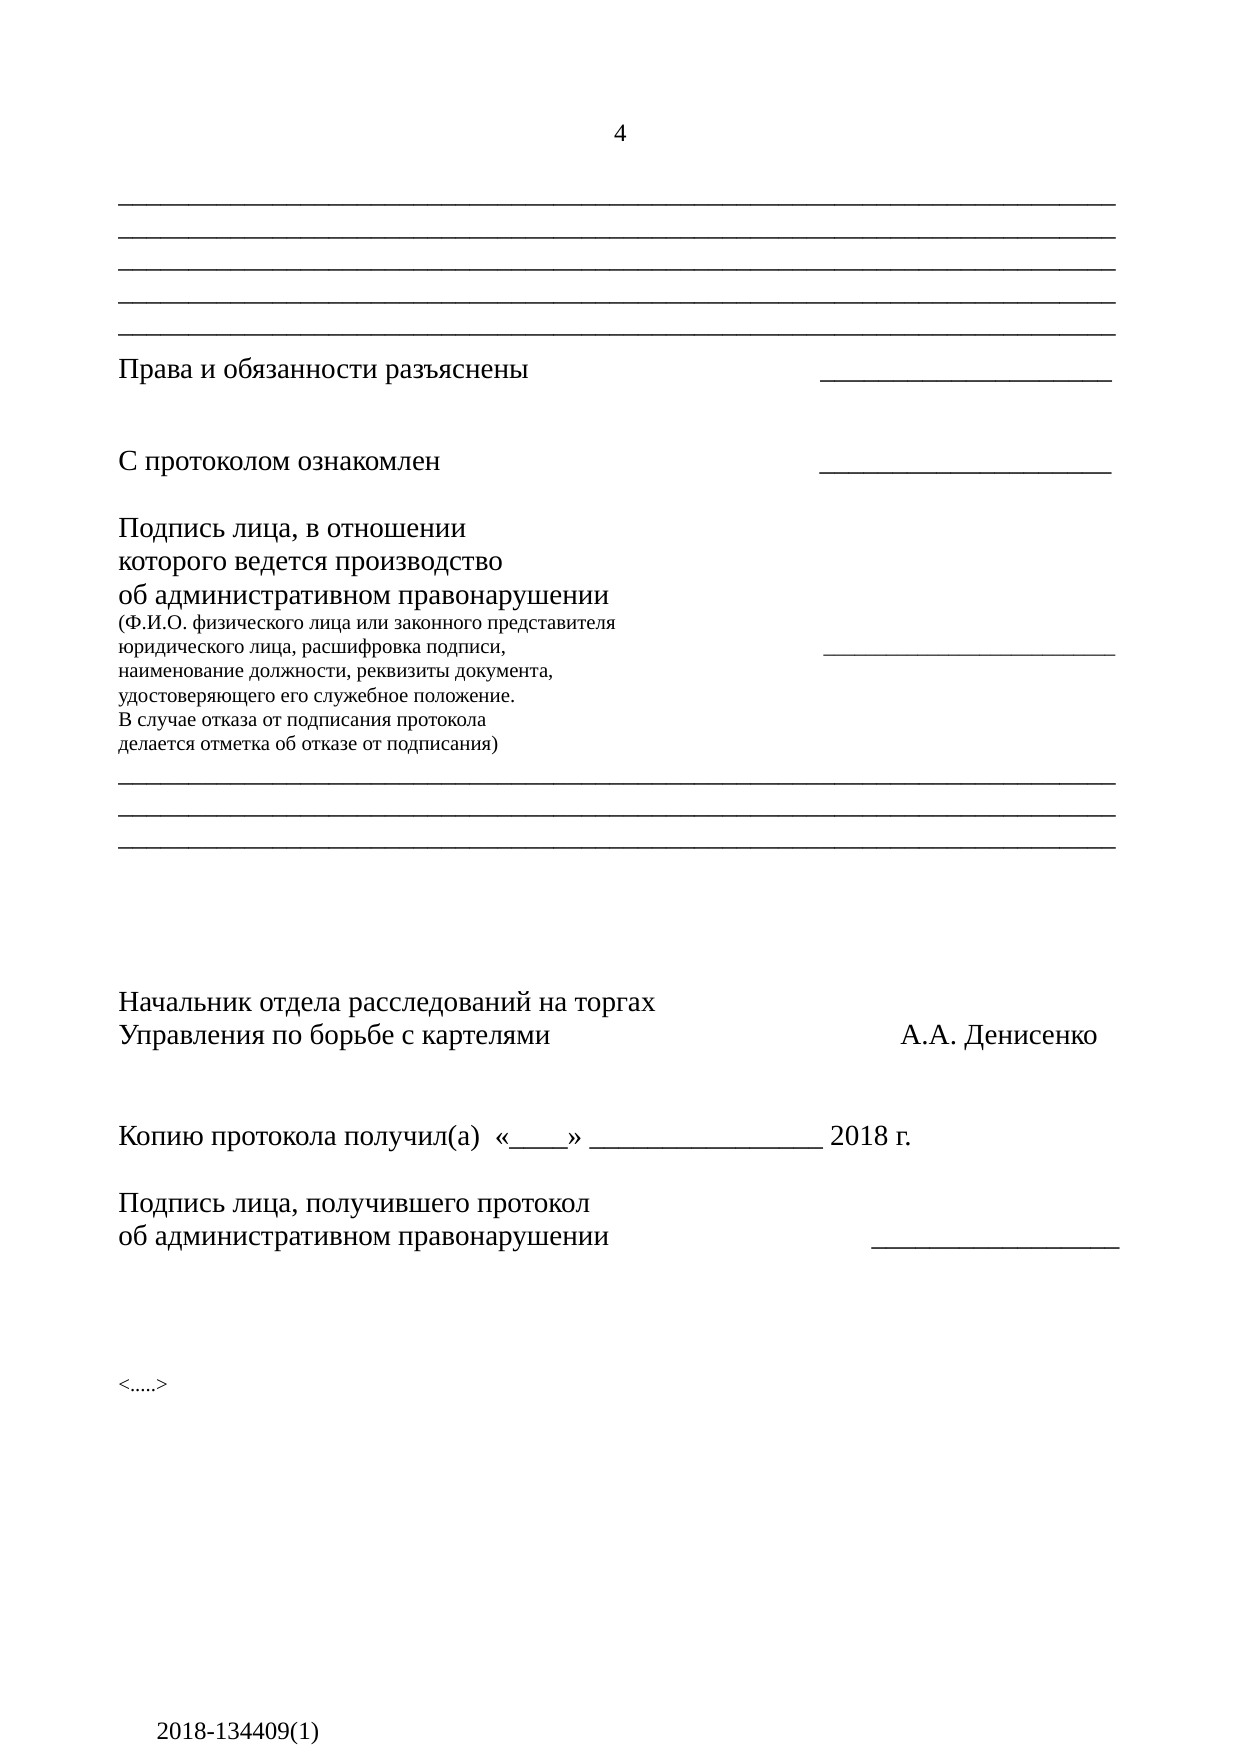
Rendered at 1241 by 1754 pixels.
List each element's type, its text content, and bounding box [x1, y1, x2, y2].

text Права и обязанности разъяснены ____________________ [118, 351, 1122, 384]
text удостоверяющего его служебное положение. [118, 682, 1122, 707]
text Копию протокола получил(а) «____» ________________ 2018 г. [118, 1118, 1122, 1151]
text _______________________________________________________________________ [118, 176, 1122, 209]
text С протоколом ознакомлен ____________________ [118, 443, 1122, 476]
text об административном правонарушении [118, 577, 1122, 610]
text _______________________________________________________________________ [118, 819, 1122, 852]
text _______________________________________________________________________ [118, 241, 1122, 273]
text Начальник отдела расследований на торгах [118, 984, 1122, 1017]
text Управления по борьбе с картелями А.А. Денисенко [118, 1017, 1122, 1051]
text _______________________________________________________________________ [118, 209, 1122, 241]
text юридического лица, расшифровка подписи, ____________________________ [118, 634, 1122, 658]
text об административном правонарушении _________________ [118, 1218, 1122, 1252]
text Подпись лица, в отношении [118, 510, 1122, 543]
text делается отметка об отказе от подписания) [118, 731, 1122, 755]
text _______________________________________________________________________ [118, 755, 1122, 787]
text <.....> [118, 1372, 1122, 1396]
text _______________________________________________________________________ [118, 306, 1122, 338]
text (Ф.И.О. физического лица или законного представителя [118, 610, 1122, 634]
text _______________________________________________________________________ [118, 273, 1122, 306]
text которого ведется производство [118, 543, 1122, 577]
text _______________________________________________________________________ [118, 787, 1122, 819]
text В случае отказа от подписания протокола [118, 707, 1122, 731]
text наименование должности, реквизиты документа, [118, 658, 1122, 682]
text Подпись лица, получившего протокол [118, 1185, 1122, 1218]
